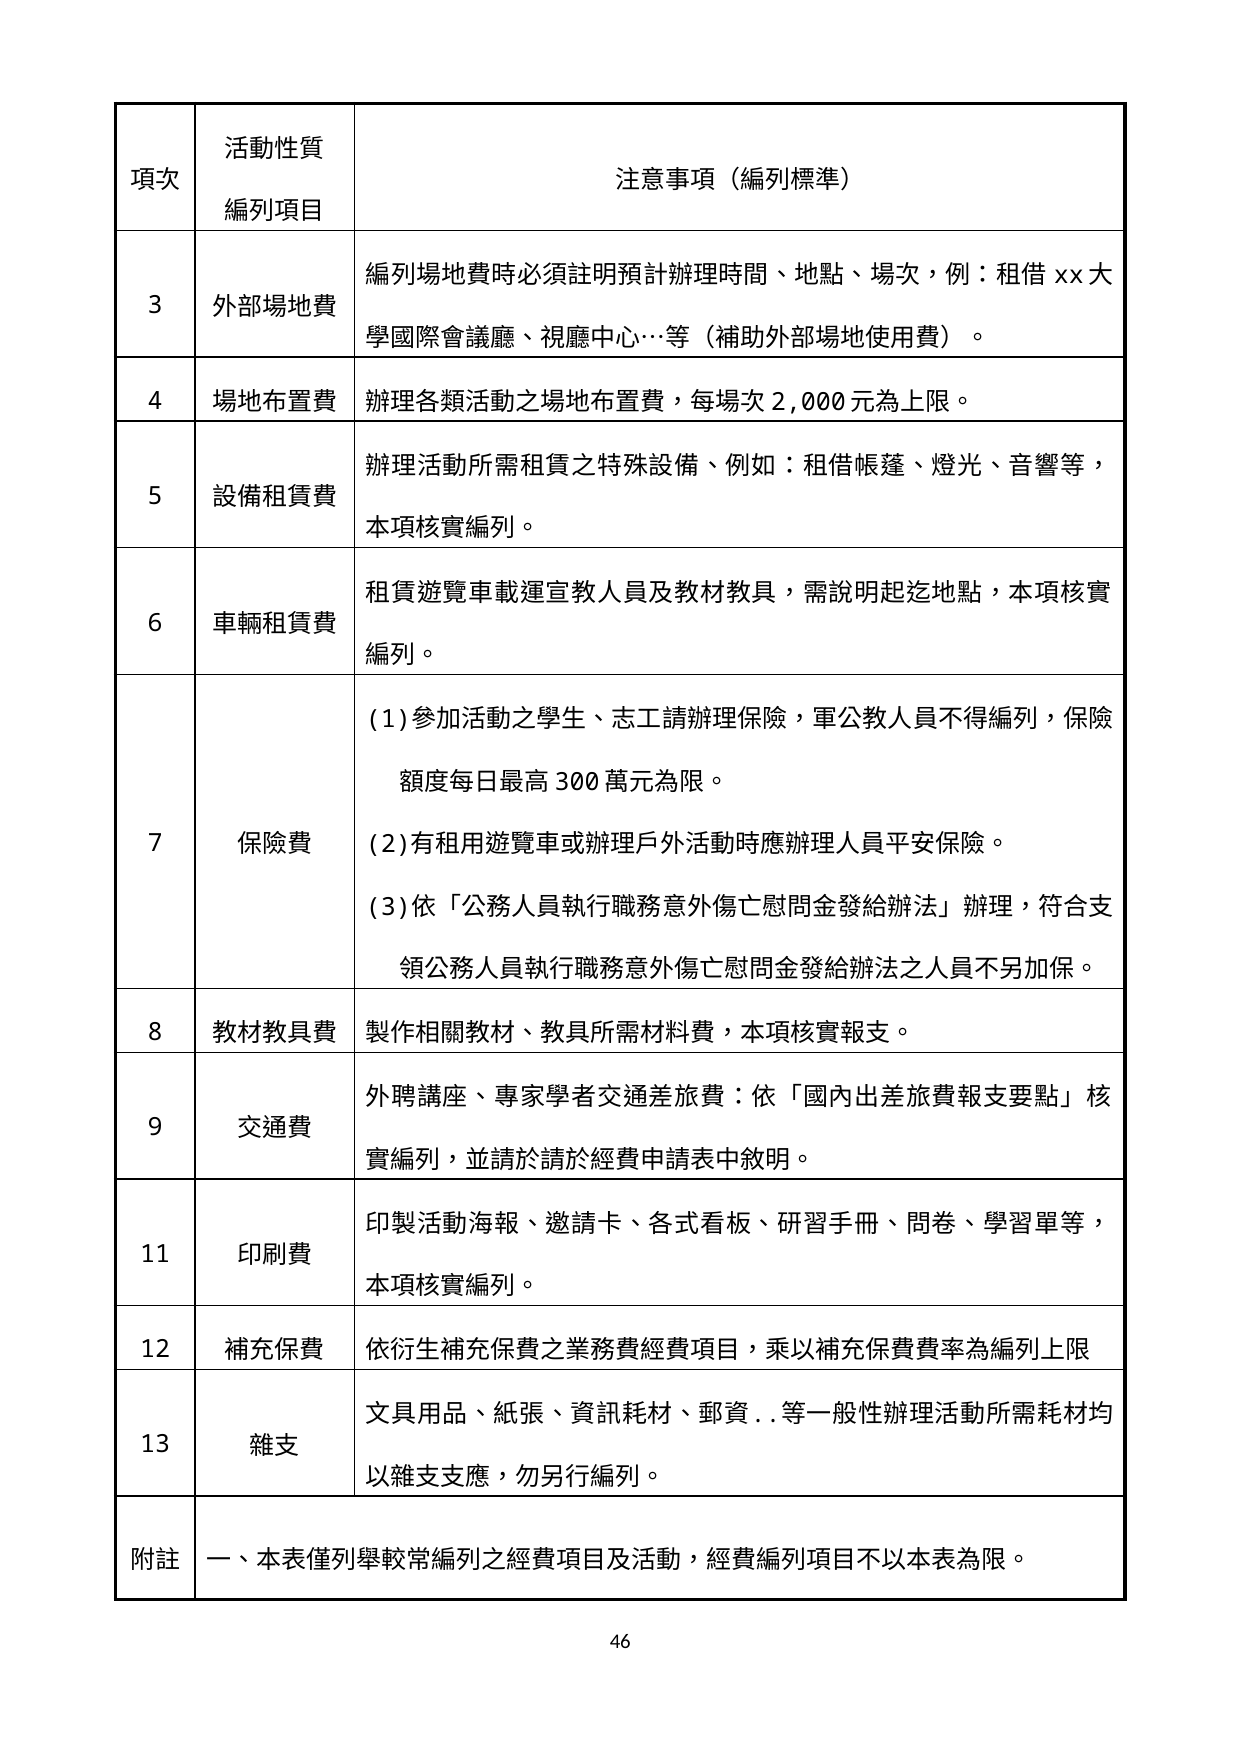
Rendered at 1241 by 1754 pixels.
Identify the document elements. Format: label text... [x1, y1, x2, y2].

table_cell 車輛租賃費 [196, 548, 354, 673]
table_cell 7 [117, 675, 194, 987]
table_cell 雜支 [196, 1370, 354, 1495]
table_cell 編列場地費時必須註明預計辦理時間、地點、場次，例：租借xx大學國際會議廳、視廳中心…等（補助外部場地使用費）。 [355, 231, 1123, 356]
table_cell 製作相關教材、教具所需材料費，本項核實報支。 [355, 989, 1123, 1052]
table_cell 辦理各類活動之場地布置費，每場次2,000元為上限。 [355, 358, 1123, 420]
table_cell 3 [117, 231, 194, 356]
table_cell 一、本表僅列舉較常編列之經費項目及活動，經費編列項目不以本表為限。 [196, 1497, 1123, 1598]
table_cell 交通費 [196, 1053, 354, 1178]
table_cell 附註 [117, 1497, 194, 1598]
table_cell 設備租賃費 [196, 422, 354, 547]
table_cell 4 [117, 358, 194, 420]
table_cell 租賃遊覽車載運宣教人員及教材教具，需說明起迄地點，本項核實編列。 [355, 548, 1123, 673]
table_cell 5 [117, 422, 194, 547]
table_cell 6 [117, 548, 194, 673]
table_cell 文具用品、紙張、資訊耗材、郵資..等一般性辦理活動所需耗材均以雜支支應，勿另行編列。 [355, 1370, 1123, 1495]
table_cell 12 [117, 1306, 194, 1369]
table_cell 保險費 [196, 675, 354, 987]
table_cell 8 [117, 989, 194, 1052]
table_cell 補充保費 [196, 1306, 354, 1369]
table_cell 辦理活動所需租賃之特殊設備、例如：租借帳蓬、燈光、音響等，本項核實編列。 [355, 422, 1123, 547]
table_cell 教材教具費 [196, 989, 354, 1052]
table_header 注意事項（編列標準） [355, 105, 1123, 230]
table_cell 11 [117, 1180, 194, 1305]
table_cell 13 [117, 1370, 194, 1495]
table_header 項次 [117, 105, 194, 230]
table_cell 9 [117, 1053, 194, 1178]
table_cell 印製活動海報、邀請卡、各式看板、研習手冊、問卷、學習單等，本項核實編列。 [355, 1180, 1123, 1305]
table_cell 依衍生補充保費之業務費經費項目，乘以補充保費費率為編列上限 [355, 1306, 1123, 1369]
table_header 活動性質 編列項目 [196, 105, 354, 230]
table_cell 外聘講座、專家學者交通差旅費：依「國內出差旅費報支要點」核實編列，並請於請於經費申請表中敘明。 [355, 1053, 1123, 1178]
table_cell 印刷費 [196, 1180, 354, 1305]
table_cell 場地布置費 [196, 358, 354, 420]
table_cell 外部場地費 [196, 231, 354, 356]
table_cell (1)參加活動之學生、志工請辦理保險，軍公教人員不得編列，保險額度每日最高300萬元為限。 (2)有租用遊覽車或辦理戶外活動時應辦理人員平安保險。 (3)依「公務人員執行職務意外傷亡慰問金發給辦法」辦理，符合支領公務人員執行職務意外傷亡慰問金發給辦法之人員不另加保。 [355, 675, 1123, 987]
